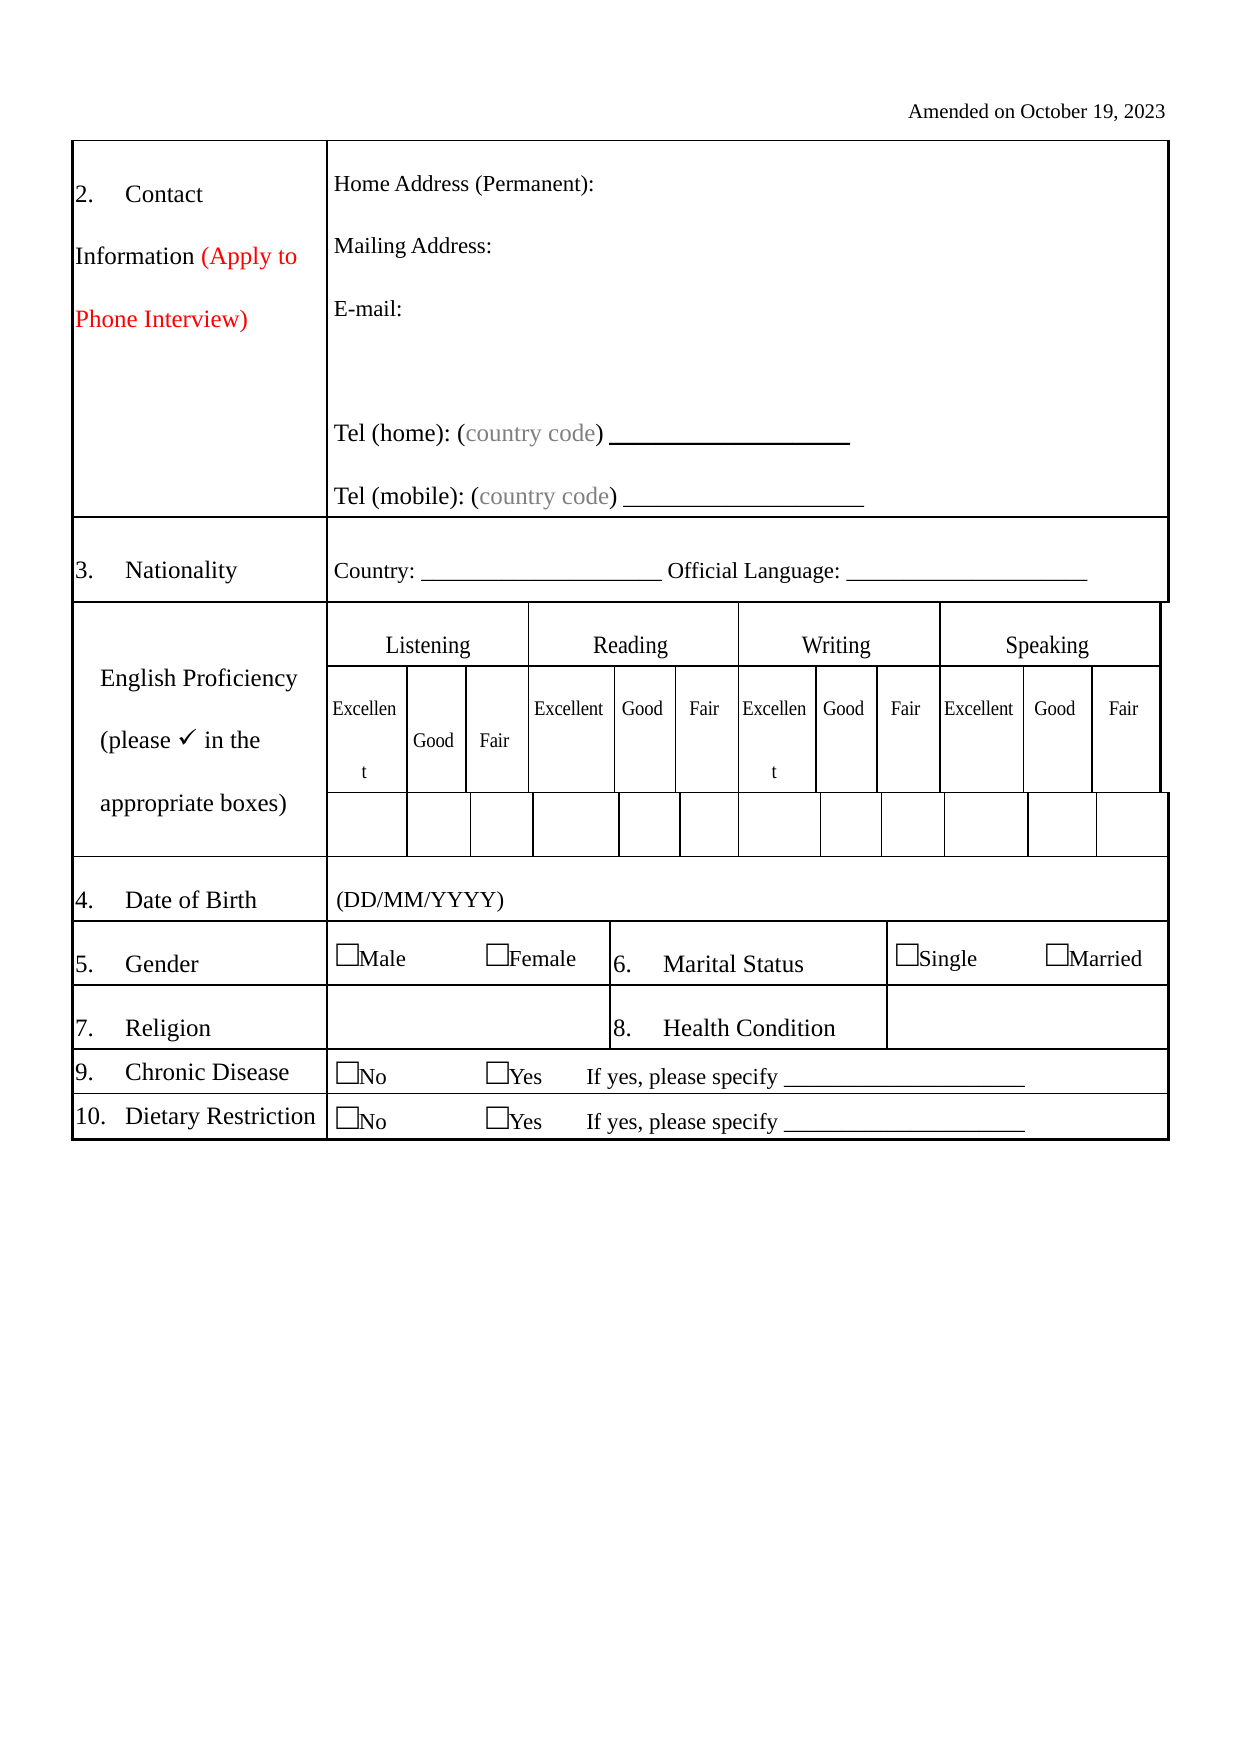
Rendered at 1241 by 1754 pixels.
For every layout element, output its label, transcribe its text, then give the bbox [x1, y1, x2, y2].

table_cell Good [1024, 667, 1091, 792]
table_cell Contact Information (Apply to Phone Interview) [74, 141, 326, 516]
table_cell Religion [74, 986, 326, 1048]
table_cell Good [408, 667, 465, 792]
table_cell [1029, 793, 1096, 856]
table_cell Health Condition [611, 986, 886, 1048]
table_cell [821, 793, 881, 856]
table_cell Reading [529, 603, 738, 665]
table_cell Excellent [739, 667, 815, 792]
table_cell Fair [1093, 667, 1159, 792]
table_cell Chronic Disease [74, 1050, 326, 1093]
table_cell Gender [74, 922, 326, 984]
table_cell Dietary Restriction [74, 1094, 326, 1137]
table_cell [1162, 603, 1168, 665]
table_cell [408, 793, 470, 856]
table_cell Excellent [529, 667, 614, 792]
table_cell [1162, 665, 1168, 792]
table_cell Excellent [941, 667, 1023, 792]
table_cell [681, 793, 738, 856]
table_cell □No □Yes If yes, please specify _____________________ [328, 1094, 1167, 1137]
table_cell [888, 986, 1167, 1048]
table_cell Fair [878, 667, 939, 792]
table_cell Excellent [328, 667, 406, 792]
table_cell [328, 986, 609, 1048]
table_cell [328, 793, 406, 856]
table_cell (DD/MM/YYYY) [328, 857, 1167, 920]
table_cell [945, 793, 1027, 856]
table_cell Listening [328, 603, 528, 665]
table_cell Date of Birth [74, 857, 326, 920]
table_cell Country: _____________________ Official Language: _____________________ [328, 518, 1167, 601]
table_cell Nationality [74, 518, 326, 601]
table_cell Home Address (Permanent): Mailing Address: E-mail: Tel (home): (country code) _____________________ Tel (mobile): (country code) _____________________ [328, 141, 1167, 516]
table_cell [471, 793, 532, 856]
table_cell [1097, 793, 1167, 856]
table_cell Fair [467, 667, 528, 792]
table_cell Good [615, 667, 675, 792]
table_cell [882, 793, 944, 856]
table_cell Good [817, 667, 876, 792]
table_cell [739, 793, 820, 856]
table_cell Speaking [941, 603, 1159, 665]
table_cell □Male □Female [328, 922, 609, 984]
table_cell □No □Yes If yes, please specify _____________________ [328, 1050, 1167, 1093]
table_cell Writing [739, 603, 939, 665]
table_cell [620, 793, 679, 856]
table_cell □Single □Married [888, 922, 1167, 984]
table_cell English Proficiency (please  in the appropriate boxes) [74, 603, 326, 856]
table_cell Marital Status [611, 922, 886, 984]
table_cell Fair [676, 667, 738, 792]
table_cell [534, 793, 618, 856]
